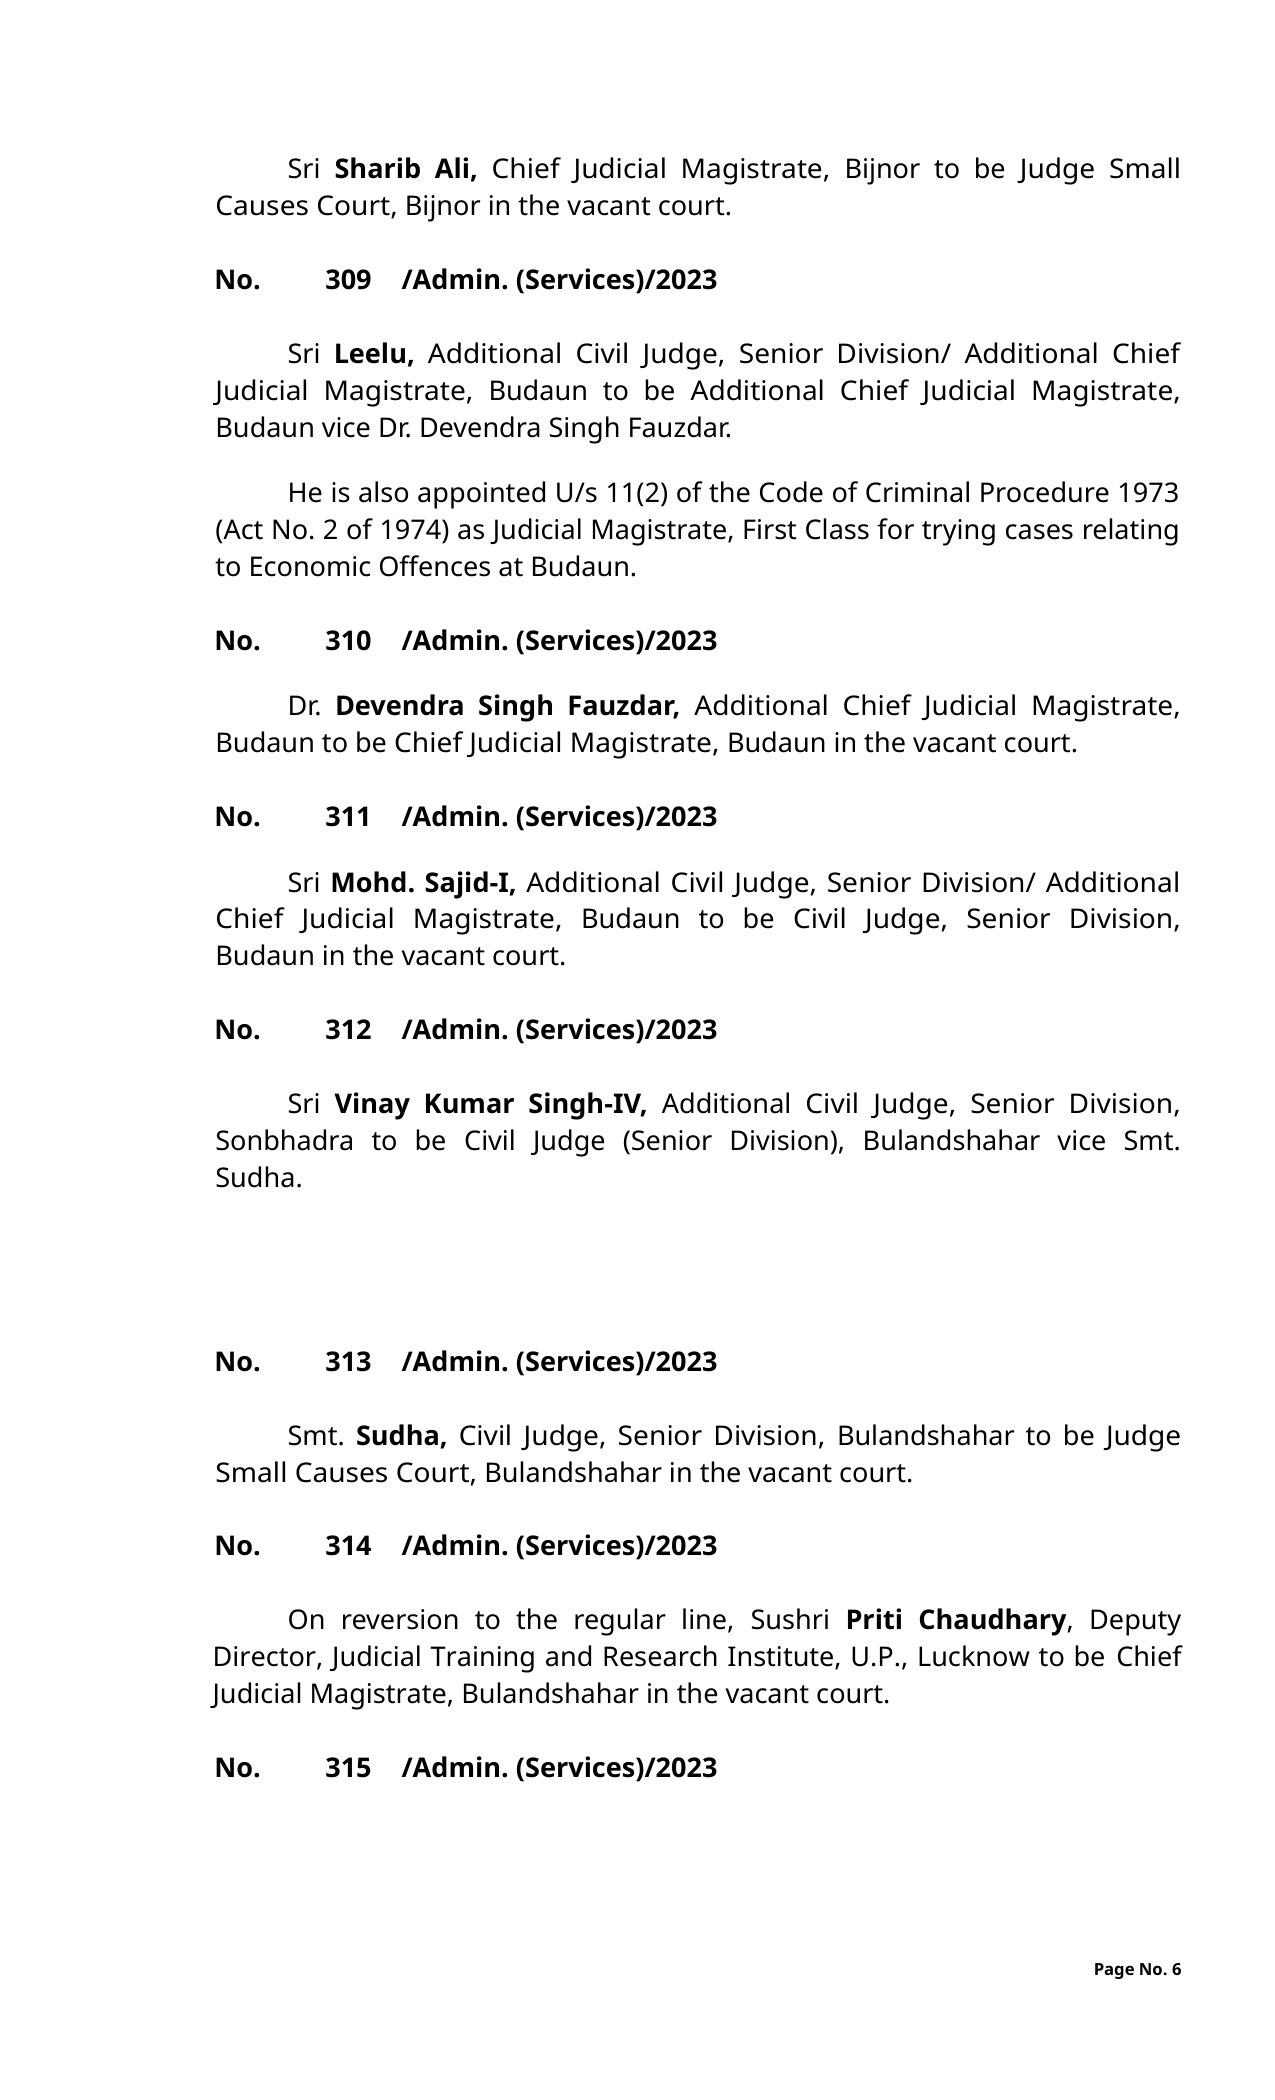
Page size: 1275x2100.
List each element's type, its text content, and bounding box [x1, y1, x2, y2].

text He is also appointed U/s 11(2) of the Code of Criminal Procedure 1973 (Act No. 2 of 1974) as Judicial Magistrate, First Class for trying cases relating to Economic Offences at Budaun. [215, 474, 1181, 584]
table_header No. [203, 1011, 276, 1047]
text Sri Mohd. Sajid-I, Additional Civil Judge, Senior Division/ Additional Chief Judicial Magistrate, Budaun to be Civil Judge, Senior Division, Budaun in the vacant court. [215, 863, 1181, 974]
table_header No. [203, 798, 276, 834]
table_header [276, 261, 390, 297]
table_header No. [203, 1527, 276, 1564]
table_header No. [203, 1748, 276, 1785]
table_header [276, 1011, 390, 1047]
text On reversion to the regular line, Sushri Priti Chaudhary, Deputy Director, Judicial Training and Research Institute, U.P., Lucknow to be Chief Judicial Magistrate, Bulandshahar in the vacant court. [212, 1601, 1181, 1711]
table_header /Admin. (Services)/2023 [390, 261, 756, 297]
table_header No. [203, 1343, 276, 1379]
table_header No. [203, 261, 276, 297]
text Sri Sharib Ali, Chief Judicial Magistrate, Bijnor to be Judge Small Causes Court, Bijnor in the vacant court. [215, 150, 1181, 224]
table_header [276, 621, 390, 658]
table_header [276, 1748, 390, 1785]
table_header /Admin. (Services)/2023 [390, 1748, 756, 1785]
text Smt. Sudha, Civil Judge, Senior Division, Bulandshahar to be Judge Small Causes Court, Bulandshahar in the vacant court. [215, 1416, 1181, 1490]
table_header /Admin. (Services)/2023 [390, 1011, 756, 1047]
text Sri Vinay Kumar Singh-IV, Additional Civil Judge, Senior Division, Sonbhadra to be Civil Judge (Senior Division), Bulandshahar vice Smt. Sudha. [215, 1084, 1181, 1195]
table_header [276, 1343, 390, 1379]
table_header No. [203, 621, 276, 658]
table_header /Admin. (Services)/2023 [390, 1343, 756, 1379]
table_header /Admin. (Services)/2023 [390, 798, 756, 834]
table_header /Admin. (Services)/2023 [390, 621, 756, 658]
text Sri Leelu, Additional Civil Judge, Senior Division/ Additional Chief Judicial Magistrate, Budaun to be Additional Chief Judicial Magistrate, Budaun vice Dr. Devendra Singh Fauzdar. [215, 334, 1181, 445]
table_header [276, 798, 390, 834]
table_header [276, 1527, 390, 1564]
text Dr. Devendra Singh Fauzdar, Additional Chief Judicial Magistrate, Budaun to be Chief Judicial Magistrate, Budaun in the vacant court. [215, 687, 1181, 761]
table_header /Admin. (Services)/2023 [390, 1527, 756, 1564]
